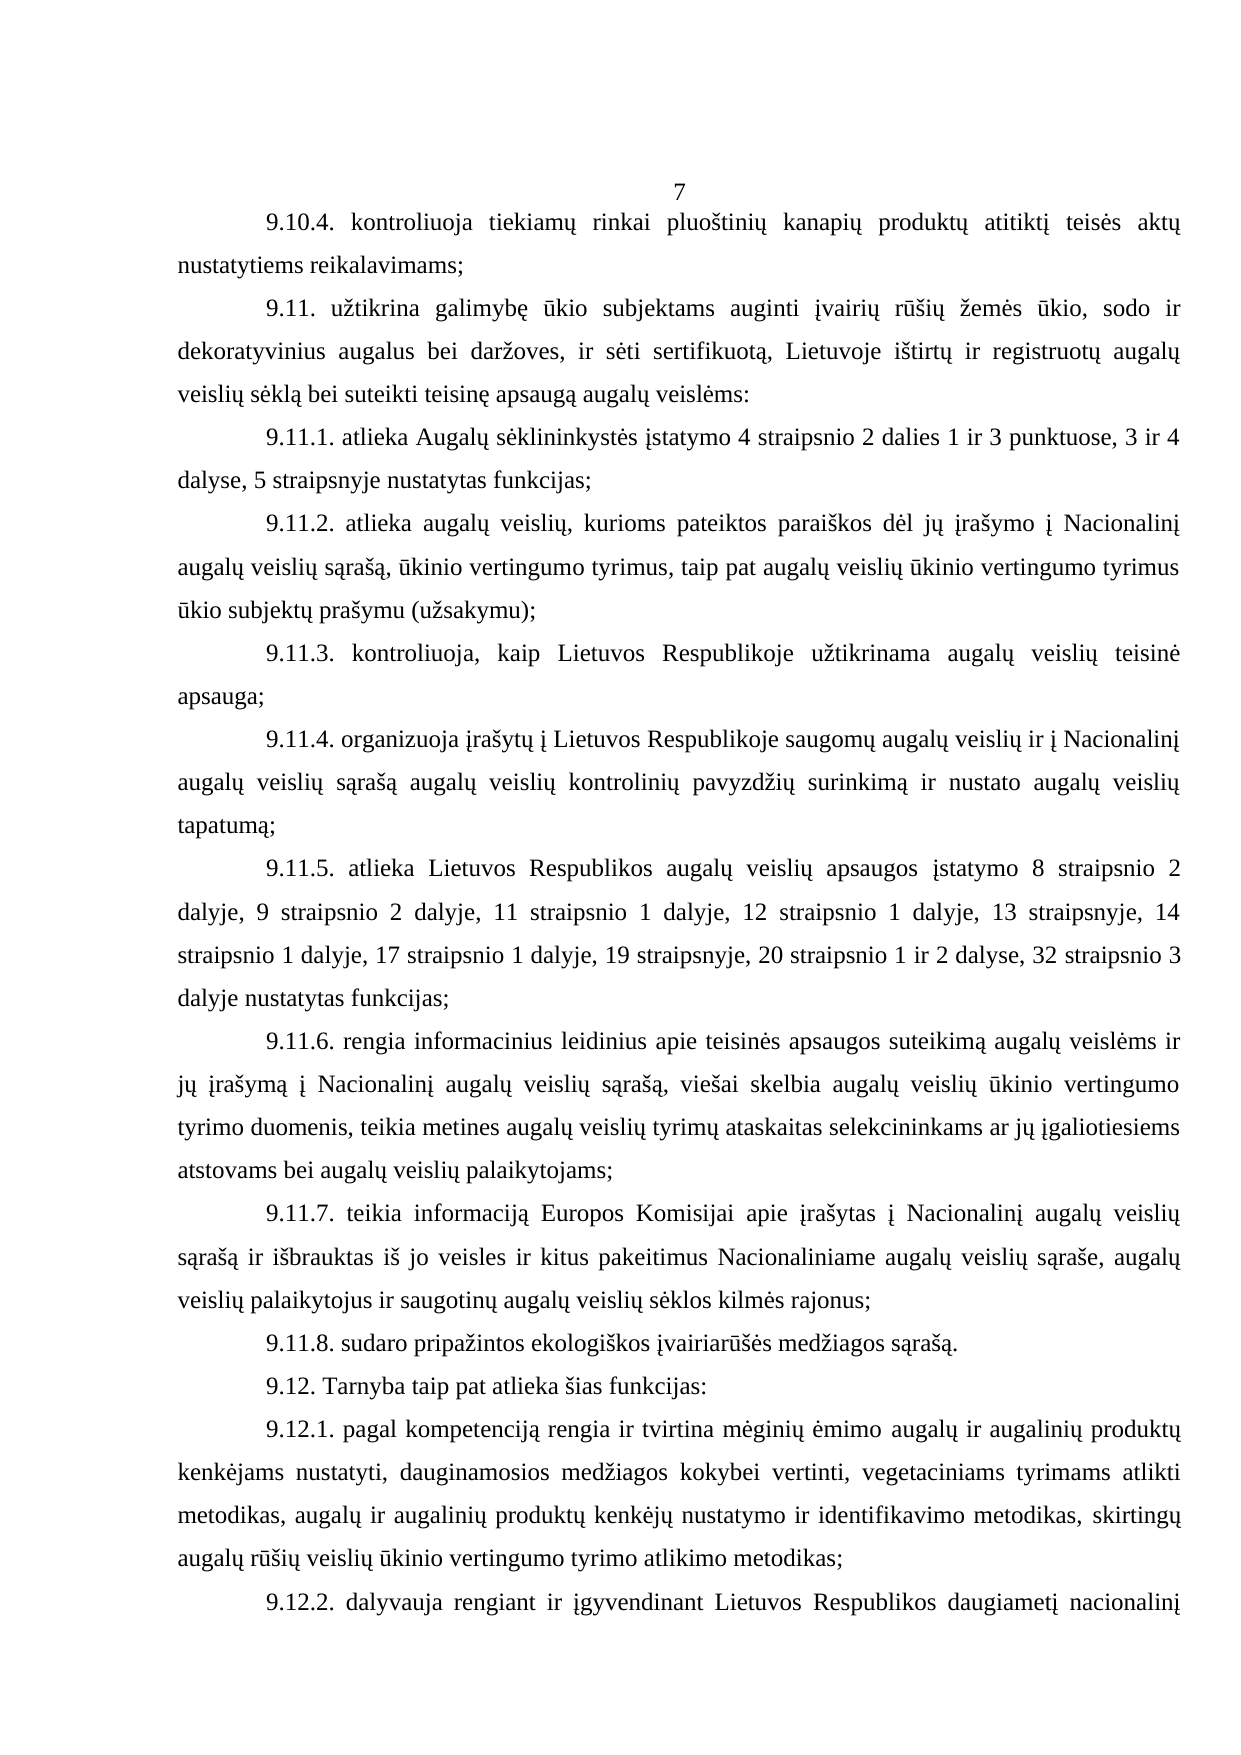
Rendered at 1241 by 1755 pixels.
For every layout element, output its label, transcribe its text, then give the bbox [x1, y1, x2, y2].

text 9.11.3. kontroliuoja, kaip Lietuvos Respublikoje užtikrinama augalų veislių teisinė apsauga; [177, 638, 1181, 710]
text 9.11.8. sudaro pripažintos ekologiškos įvairiarūšės medžiagos sąrašą. [177, 1328, 1181, 1357]
text 9.11.6. rengia informacinius leidinius apie teisinės apsaugos suteikimą augalų veislėms ir jų įrašymą į Nacionalinį augalų veislių sąrašą, viešai skelbia augalų veislių ūkinio vertingumo tyrimo duomenis, teikia metines augalų veislių tyrimų ataskaitas selekcininkams ar jų įgaliotiesiems atstovams bei augalų veislių palaikytojams; [177, 1026, 1181, 1184]
text 9.12.1. pagal kompetenciją rengia ir tvirtina mėginių ėmimo augalų ir augalinių produktų kenkėjams nustatyti, dauginamosios medžiagos kokybei vertinti, vegetaciniams tyrimams atlikti metodikas, augalų ir augalinių produktų kenkėjų nustatymo ir identifikavimo metodikas, skirtingų augalų rūšių veislių ūkinio vertingumo tyrimo atlikimo metodikas; [177, 1414, 1181, 1572]
text 9.11.1. atlieka Augalų sėklininkystės įstatymo 4 straipsnio 2 dalies 1 ir 3 punktuose, 3 ir 4 dalyse, 5 straipsnyje nustatytas funkcijas; [177, 422, 1181, 494]
text 9.11.4. organizuoja įrašytų į Lietuvos Respublikoje saugomų augalų veislių ir į Nacionalinį augalų veislių sąrašą augalų veislių kontrolinių pavyzdžių surinkimą ir nustato augalų veislių tapatumą; [177, 724, 1181, 839]
text 9.12. Tarnyba taip pat atlieka šias funkcijas: [177, 1371, 1181, 1400]
text 9.11.7. teikia informaciją Europos Komisijai apie įrašytas į Nacionalinį augalų veislių sąrašą ir išbrauktas iš jo veisles ir kitus pakeitimus Nacionaliniame augalų veislių sąraše, augalų veislių palaikytojus ir saugotinų augalų veislių sėklos kilmės rajonus; [177, 1198, 1181, 1313]
text 9.12.2. dalyvauja rengiant ir įgyvendinant Lietuvos Respublikos daugiametį nacionalinį [177, 1587, 1181, 1615]
text 9.11.2. atlieka augalų veislių, kurioms pateiktos paraiškos dėl jų įrašymo į Nacionalinį augalų veislių sąrašą, ūkinio vertingumo tyrimus, taip pat augalų veislių ūkinio vertingumo tyrimus ūkio subjektų prašymu (užsakymu); [177, 508, 1181, 623]
text 9.11. užtikrina galimybę ūkio subjektams auginti įvairių rūšių žemės ūkio, sodo ir dekoratyvinius augalus bei daržoves, ir sėti sertifikuotą, Lietuvoje ištirtų ir registruotų augalų veislių sėklą bei suteikti teisinę apsaugą augalų veislėms: [177, 293, 1181, 408]
text 9.11.5. atlieka Lietuvos Respublikos augalų veislių apsaugos įstatymo 8 straipsnio 2 dalyje, 9 straipsnio 2 dalyje, 11 straipsnio 1 dalyje, 12 straipsnio 1 dalyje, 13 straipsnyje, 14 straipsnio 1 dalyje, 17 straipsnio 1 dalyje, 19 straipsnyje, 20 straipsnio 1 ir 2 dalyse, 32 straipsnio 3 dalyje nustatytas funkcijas; [177, 853, 1181, 1012]
text 9.10.4. kontroliuoja tiekiamų rinkai pluoštinių kanapių produktų atitiktį teisės aktų nustatytiems reikalavimams; [177, 207, 1181, 278]
